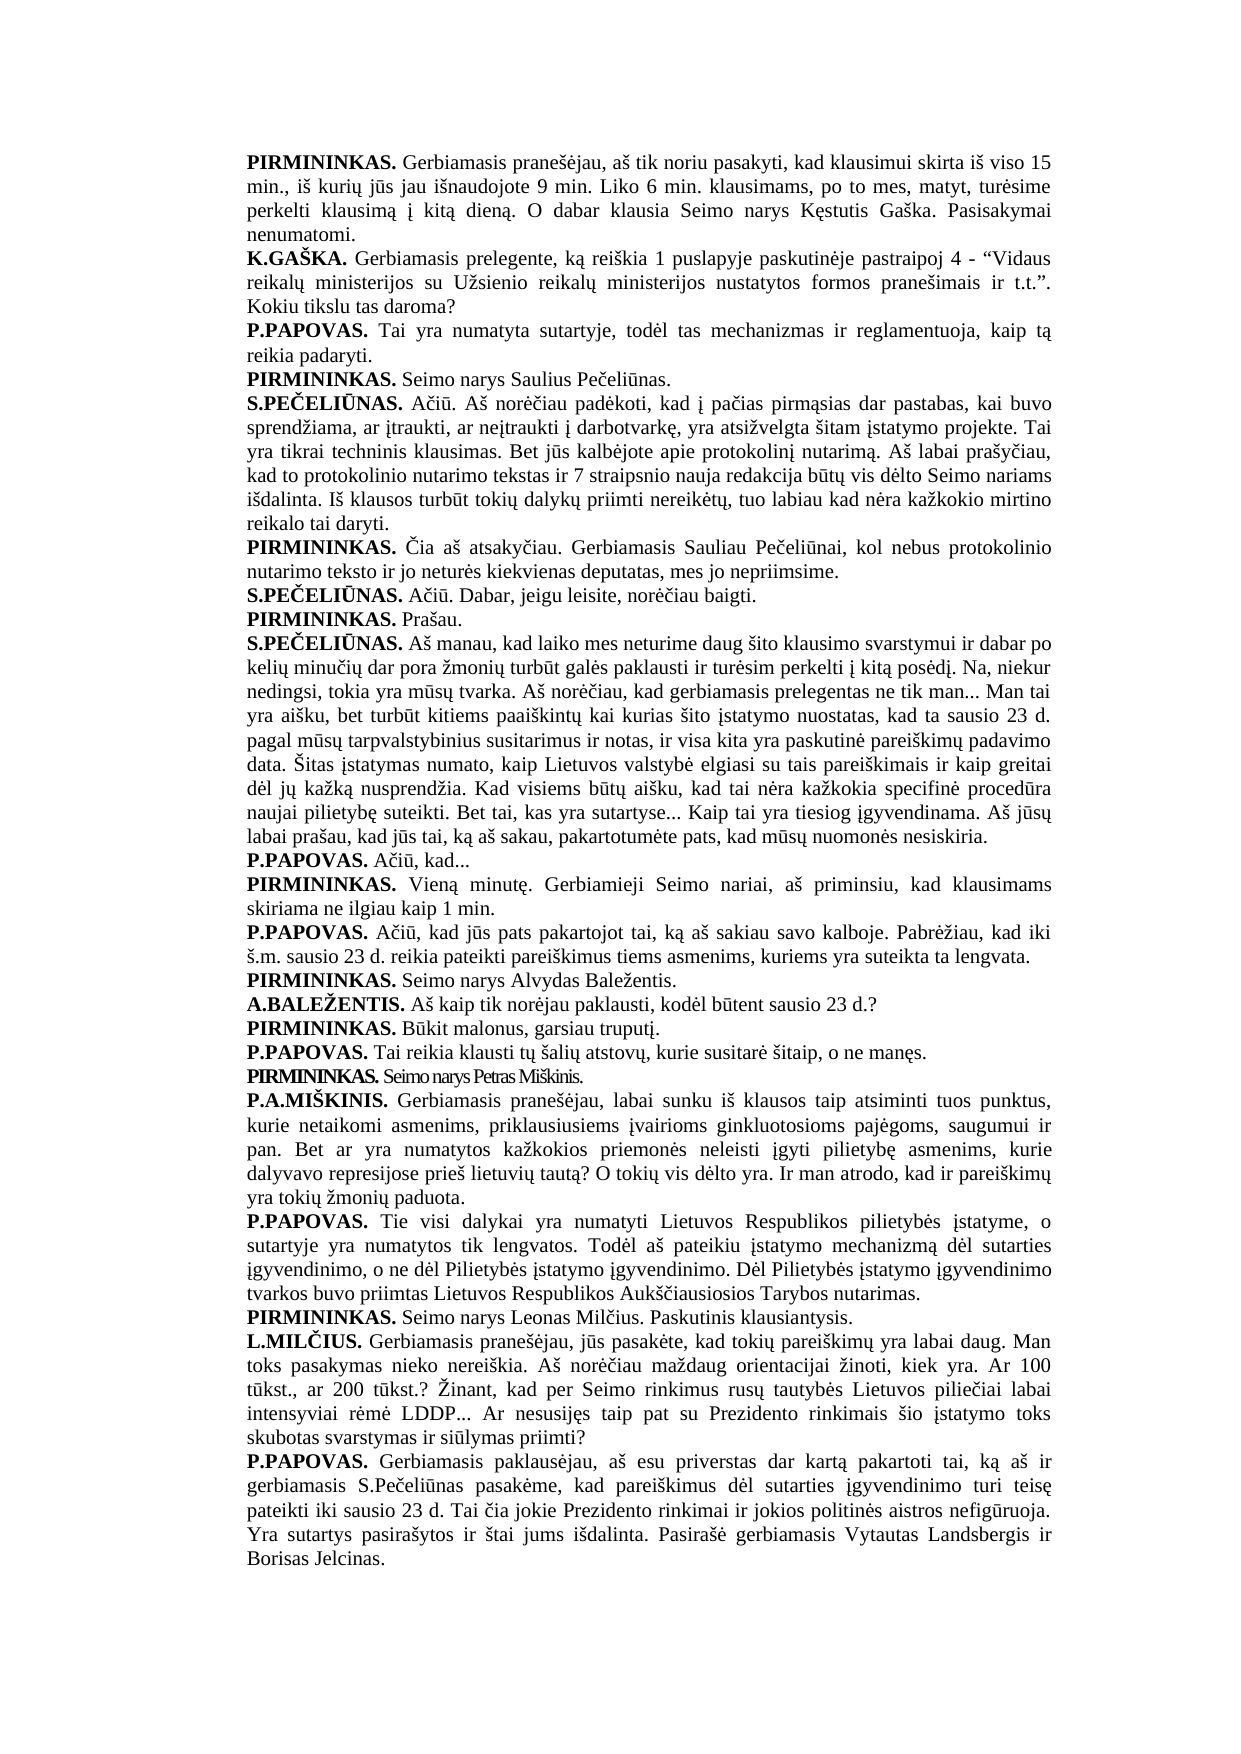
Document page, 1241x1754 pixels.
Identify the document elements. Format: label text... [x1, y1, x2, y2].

text PIRMININKAS. Seimo narys Alvydas Baležentis. [247, 968, 1053, 992]
text P.PAPOVAS. Tai reikia klausti tų šalių atstovų, kurie susitarė šitaip, o ne manęs. [247, 1040, 1053, 1064]
text K.GAŠKA. Gerbiamasis prelegente, ką reiškia 1 puslapyje paskutinėje pastraipoj 4 - “Vidaus reikalų ministerijos su Užsienio reikalų ministerijos nustatytos formos pranešimais ir t.t.”. Kokiu tikslu tas daroma? [247, 246, 1053, 318]
text PIRMININKAS. Seimo narys Petras Miškinis. [247, 1064, 1053, 1088]
text PIRMININKAS. Seimo narys Saulius Pečeliūnas. [247, 367, 1053, 391]
text P.PAPOVAS. Tai yra numatyta sutartyje, todėl tas mechanizmas ir reglamentuoja, kaip tą reikia padaryti. [247, 318, 1053, 367]
text P.PAPOVAS. Ačiū, kad jūs pats pakartojot tai, ką aš sakiau savo kalboje. Pabrėžiau, kad iki š.m. sausio 23 d. reikia pateikti pareiškimus tiems asmenims, kuriems yra suteikta ta lengvata. [247, 920, 1053, 968]
text PIRMININKAS. Čia aš atsakyčiau. Gerbiamasis Sauliau Pečeliūnai, kol nebus protokolinio nutarimo teksto ir jo neturės kiekvienas deputatas, mes jo nepriimsime. [247, 535, 1053, 583]
text L.MILČIUS. Gerbiamasis pranešėjau, jūs pasakėte, kad tokių pareiškimų yra labai daug. Man toks pasakymas nieko nereiškia. Aš norėčiau maždaug orientacijai žinoti, kiek yra. Ar 100 tūkst., ar 200 tūkst.? Žinant, kad per Seimo rinkimus rusų tautybės Lietuvos piliečiai labai intensyviai rėmė LDDP... Ar nesusijęs taip pat su Prezidento rinkimais šio įstatymo toks skubotas svarstymas ir siūlymas priimti? [247, 1329, 1053, 1449]
text P.A.MIŠKINIS. Gerbiamasis pranešėjau, labai sunku iš klausos taip atsiminti tuos punktus, kurie netaikomi asmenims, priklausiusiems įvairioms ginkluotosioms pajėgoms, saugumui ir pan. Bet ar yra numatytos kažkokios priemonės neleisti įgyti pilietybę asmenims, kurie dalyvavo represijose prieš lietuvių tautą? O tokių vis dėlto yra. Ir man atrodo, kad ir pareiškimų yra tokių žmonių paduota. [247, 1088, 1053, 1209]
text PIRMININKAS. Seimo narys Leonas Milčius. Paskutinis klausiantysis. [247, 1305, 1053, 1329]
text P.PAPOVAS. Tie visi dalykai yra numatyti Lietuvos Respublikos pilietybės įstatyme, o sutartyje yra numatytos tik lengvatos. Todėl aš pateikiu įstatymo mechanizmą dėl sutarties įgyvendinimo, o ne dėl Pilietybės įstatymo įgyvendinimo. Dėl Pilietybės įstatymo įgyvendinimo tvarkos buvo priimtas Lietuvos Respublikos Aukščiausiosios Tarybos nutarimas. [247, 1209, 1053, 1305]
text PIRMININKAS. Vieną minutę. Gerbiamieji Seimo nariai, aš priminsiu, kad klausimams skiriama ne ilgiau kaip 1 min. [247, 872, 1053, 920]
text P.PAPOVAS. Gerbiamasis paklausėjau, aš esu priverstas dar kartą pakartoti tai, ką aš ir gerbiamasis S.Pečeliūnas pasakėme, kad pareiškimus dėl sutarties įgyvendinimo turi teisę pateikti iki sausio 23 d. Tai čia jokie Prezidento rinkimai ir jokios politinės aistros nefigūruoja. Yra sutartys pasirašytos ir štai jums išdalinta. Pasirašė gerbiamasis Vytautas Landsbergis ir Borisas Jelcinas. [247, 1449, 1053, 1570]
text S.PEČELIŪNAS. Ačiū. Aš norėčiau padėkoti, kad į pačias pirmąsias dar pastabas, kai buvo sprendžiama, ar įtraukti, ar neįtraukti į darbotvarkę, yra atsižvelgta šitam įstatymo projekte. Tai yra tikrai techninis klausimas. Bet jūs kalbėjote apie protokolinį nutarimą. Aš labai prašyčiau, kad to protokolinio nutarimo tekstas ir 7 straipsnio nauja redakcija būtų vis dėlto Seimo nariams išdalinta. Iš klausos turbūt tokių dalykų priimti nereikėtų, tuo labiau kad nėra kažkokio mirtino reikalo tai daryti. [247, 391, 1053, 535]
text PIRMININKAS. Būkit malonus, garsiau truputį. [247, 1016, 1053, 1040]
text P.PAPOVAS. Ačiū, kad... [247, 848, 1053, 872]
text PIRMININKAS. Prašau. [247, 607, 1053, 631]
text S.PEČELIŪNAS. Ačiū. Dabar, jeigu leisite, norėčiau baigti. [247, 583, 1053, 607]
text A.BALEŽENTIS. Aš kaip tik norėjau paklausti, kodėl būtent sausio 23 d.? [247, 992, 1053, 1016]
text S.PEČELIŪNAS. Aš manau, kad laiko mes neturime daug šito klausimo svarstymui ir dabar po kelių minučių dar pora žmonių turbūt galės paklausti ir turėsim perkelti į kitą posėdį. Na, niekur nedingsi, tokia yra mūsų tvarka. Aš norėčiau, kad gerbiamasis prelegentas ne tik man... Man tai yra aišku, bet turbūt kitiems paaiškintų kai kurias šito įstatymo nuostatas, kad ta sausio 23 d. pagal mūsų tarpvalstybinius susitarimus ir notas, ir visa kita yra paskutinė pareiškimų padavimo data. Šitas įstatymas numato, kaip Lietuvos valstybė elgiasi su tais pareiškimais ir kaip greitai dėl jų kažką nusprendžia. Kad visiems būtų aišku, kad tai nėra kažkokia specifinė procedūra naujai pilietybę suteikti. Bet tai, kas yra sutartyse... Kaip tai yra tiesiog įgyvendinama. Aš jūsų labai prašau, kad jūs tai, ką aš sakau, pakartotumėte pats, kad mūsų nuomonės nesiskiria. [247, 631, 1053, 848]
text PIRMININKAS. Gerbiamasis pranešėjau, aš tik noriu pasakyti, kad klausimui skirta iš viso 15 min., iš kurių jūs jau išnaudojote 9 min. Liko 6 min. klausimams, po to mes, matyt, turėsime perkelti klausimą į kitą dieną. O dabar klausia Seimo narys Kęstutis Gaška. Pasisakymai nenumatomi. [247, 150, 1053, 246]
